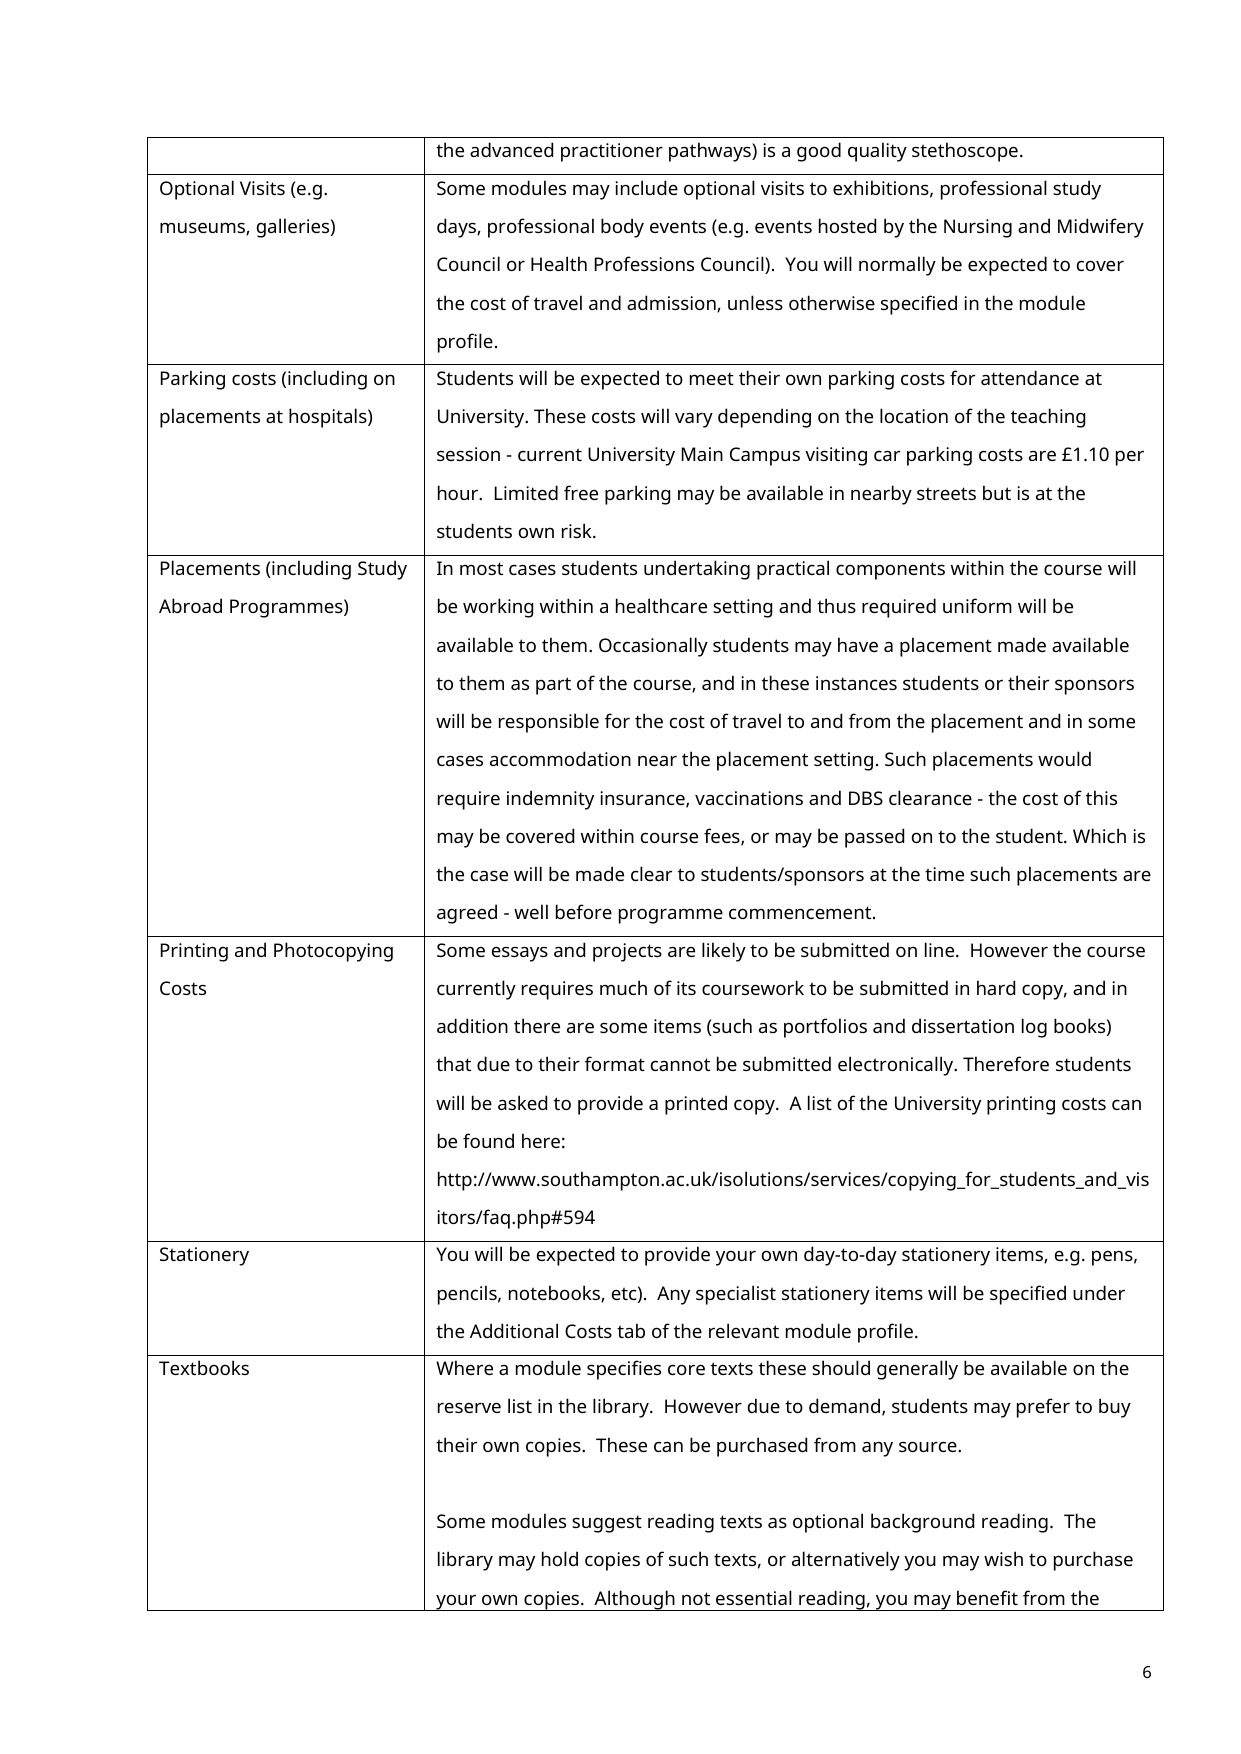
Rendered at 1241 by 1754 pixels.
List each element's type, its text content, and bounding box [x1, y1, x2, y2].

table_cell Printing and Photocopying Costs [148, 937, 424, 1241]
table_cell Placements (including Study Abroad Programmes) [148, 556, 424, 936]
table_cell You will be expected to provide your own day-to-day stationery items, e.g. pens, pencils, notebooks, etc). Any specialist stationery items will be specified under the Additional Costs tab of the relevant module profile. [425, 1242, 1163, 1354]
table_cell the advanced practitioner pathways) is a good quality stethoscope. [425, 138, 1163, 174]
table_cell Optional Visits (e.g. museums, galleries) [148, 175, 424, 364]
table_cell Some essays and projects are likely to be submitted on line. However the course currently requires much of its coursework to be submitted in hard copy, and in addition there are some items (such as portfolios and dissertation log books) that due to their format cannot be submitted electronically. Therefore students will be asked to provide a printed copy. A list of the University printing costs can be found here: http://www.southampton.ac.uk/isolutions/services/copying_for_students_and_visitors/faq.php#594 [425, 937, 1163, 1241]
table_cell Where a module specifies core texts these should generally be available on the reserve list in the library. However due to demand, students may prefer to buy their own copies. These can be purchased from any source. Some modules suggest reading texts as optional background reading. The library may hold copies of such texts, or alternatively you may wish to purchase your own copies. Although not essential reading, you may benefit from the [425, 1356, 1163, 1610]
table_cell Students will be expected to meet their own parking costs for attendance at University. These costs will vary depending on the location of the teaching session - current University Main Campus visiting car parking costs are £1.10 per hour. Limited free parking may be available in nearby streets but is at the students own risk. [425, 365, 1163, 554]
table_cell In most cases students undertaking practical components within the course will be working within a healthcare setting and thus required uniform will be available to them. Occasionally students may have a placement made available to them as part of the course, and in these instances students or their sponsors will be responsible for the cost of travel to and from the placement and in some cases accommodation near the placement setting. Such placements would require indemnity insurance, vaccinations and DBS clearance - the cost of this may be covered within course fees, or may be passed on to the student. Which is the case will be made clear to students/sponsors at the time such placements are agreed - well before programme commencement. [425, 556, 1163, 936]
table_cell Textbooks [148, 1356, 424, 1610]
table_cell Parking costs (including on placements at hospitals) [148, 365, 424, 554]
table_cell Stationery [148, 1242, 424, 1354]
table_cell [148, 138, 424, 174]
table_cell Some modules may include optional visits to exhibitions, professional study days, professional body events (e.g. events hosted by the Nursing and Midwifery Council or Health Professions Council). You will normally be expected to cover the cost of travel and admission, unless otherwise specified in the module profile. [425, 175, 1163, 364]
